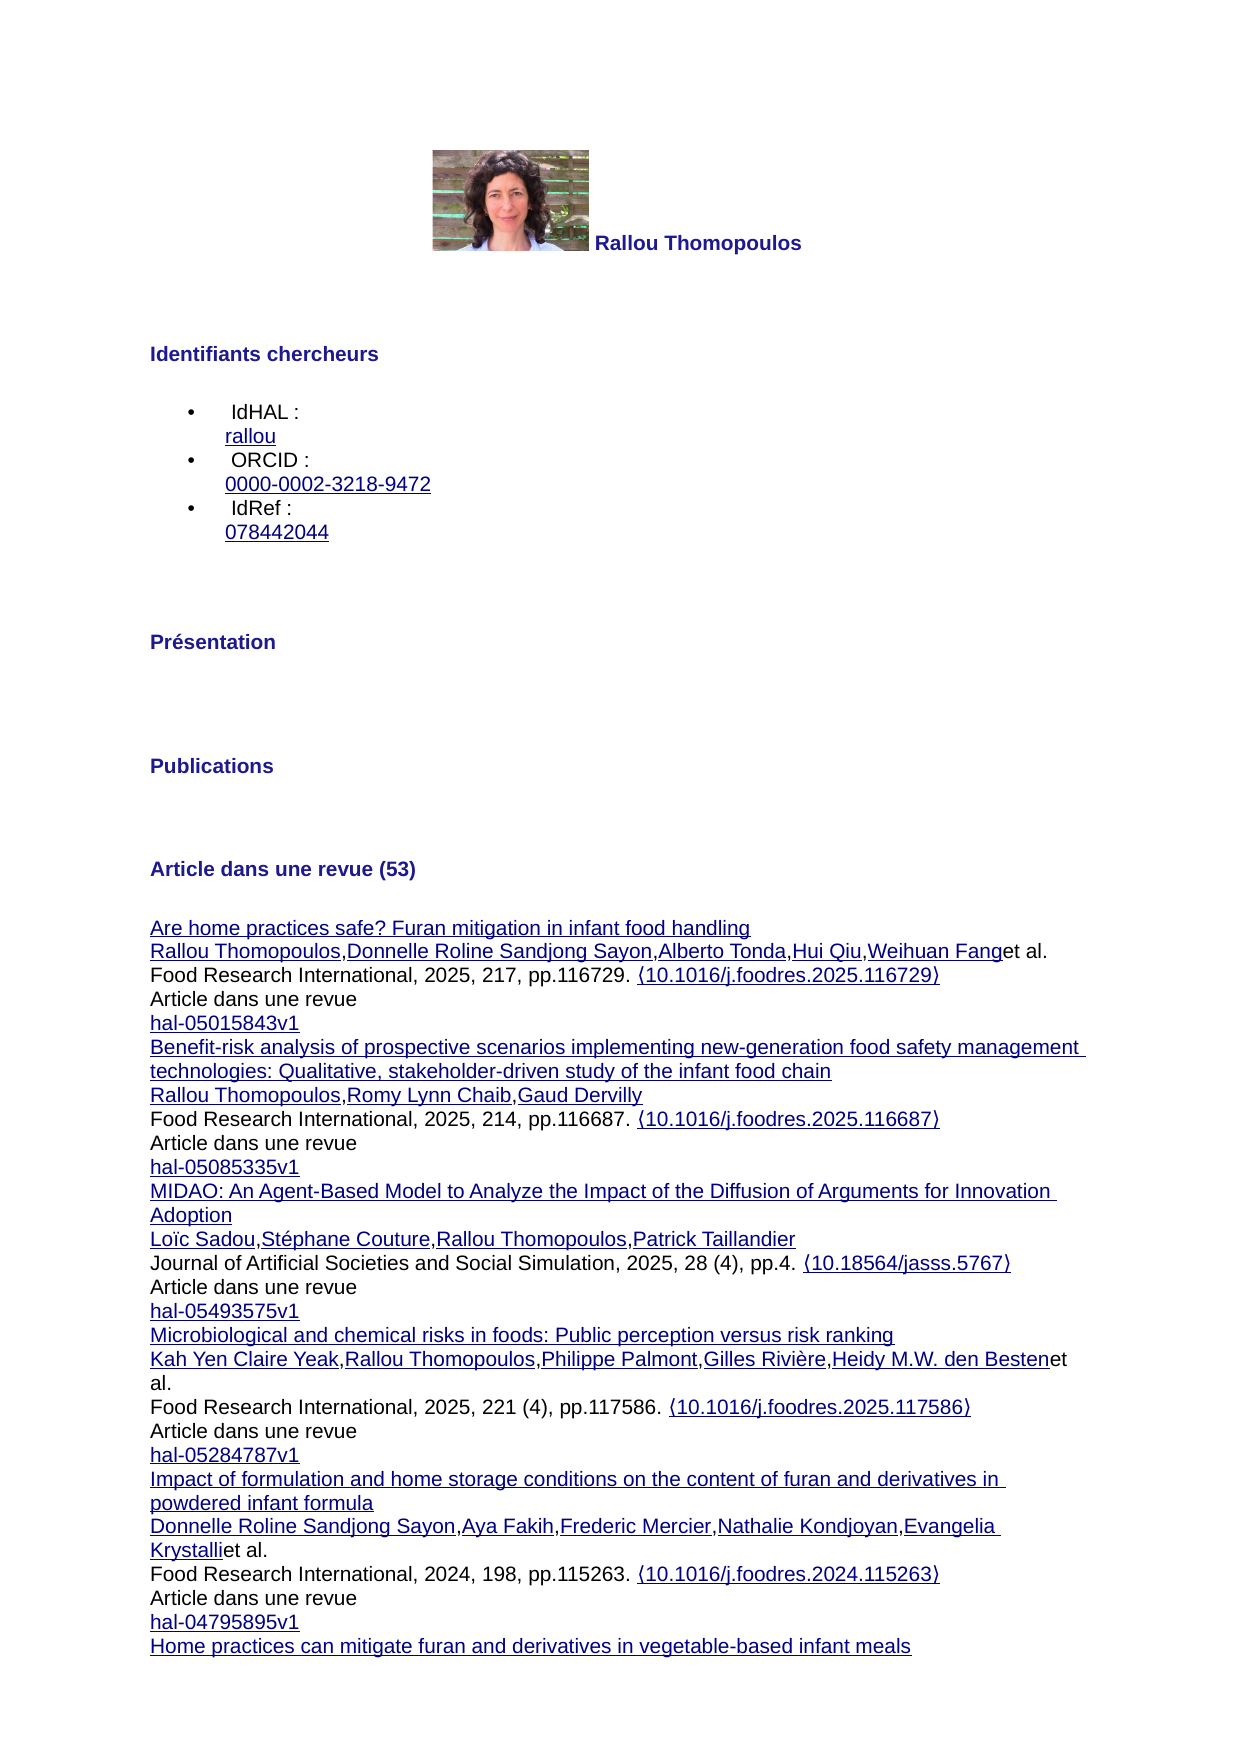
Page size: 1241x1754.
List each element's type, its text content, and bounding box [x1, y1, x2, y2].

table_cell Impact of formulation and home storage conditions on the content of furan and derivatives in powdered infant formula Donnelle Roline Sandjong Sayon,Aya Fakih,Frederic Mercier,Nathalie Kondjoyan,Evangelia Krystalliet al. Food Research International, 2024, 198, pp.115263. ⟨10.1016/j.foodres.2024.115263⟩ Article dans une revue hal-04795895v1 [150, 1466, 1090, 1634]
table_cell Benefit-risk analysis of prospective scenarios implementing new-generation food safety management technologies: Qualitative, stakeholder-driven study of the infant food chain Rallou Thomopoulos,Romy Lynn Chaib,Gaud Dervilly Food Research International, 2025, 214, pp.116687. ⟨10.1016/j.foodres.2025.116687⟩ Article dans une revue hal-05085335v1 [150, 1035, 1090, 1179]
subtitle Publications [150, 754, 1090, 778]
subtitle Identifiants chercheurs [150, 341, 1090, 365]
list IdRef : [187, 496, 1090, 519]
subtitle Article dans une revue (53) [150, 857, 1090, 881]
picture [432, 150, 589, 251]
list 0000-0002-3218-9472 [187, 472, 1090, 496]
table_cell MIDAO: An Agent-Based Model to Analyze the Impact of the Diffusion of Arguments for Innovation Adoption Loïc Sadou,Stéphane Couture,Rallou Thomopoulos,Patrick Taillandier Journal of Artificial Societies and Social Simulation, 2025, 28 (4), pp.4. ⟨10.18564/jasss.5767⟩ Article dans une revue hal-05493575v1 [150, 1179, 1090, 1323]
table_cell Microbiological and chemical risks in foods: Public perception versus risk ranking Kah Yen Claire Yeak,Rallou Thomopoulos,Philippe Palmont,Gilles Rivière,Heidy M.W. den Bestenet al. Food Research International, 2025, 221 (4), pp.117586. ⟨10.1016/j.foodres.2025.117586⟩ Article dans une revue hal-05284787v1 [150, 1323, 1090, 1466]
list rallou [187, 424, 1090, 448]
list IdHAL : [187, 400, 1090, 424]
table_header Are home practices safe? Furan mitigation in infant food handling Rallou Thomopoulos,Donnelle Roline Sandjong Sayon,Alberto Tonda,Hui Qiu,Weihuan Fanget al. Food Research International, 2025, 217, pp.116729. ⟨10.1016/j.foodres.2025.116729⟩ Article dans une revue hal-05015843v1 [150, 915, 1090, 1035]
subtitle Rallou Thomopoulos [150, 150, 1090, 255]
list ORCID : [187, 448, 1090, 472]
subtitle Présentation [150, 630, 1090, 654]
table_cell Home practices can mitigate furan and derivatives in vegetable-based infant meals [150, 1634, 1090, 1658]
list 078442044 [187, 519, 1090, 543]
